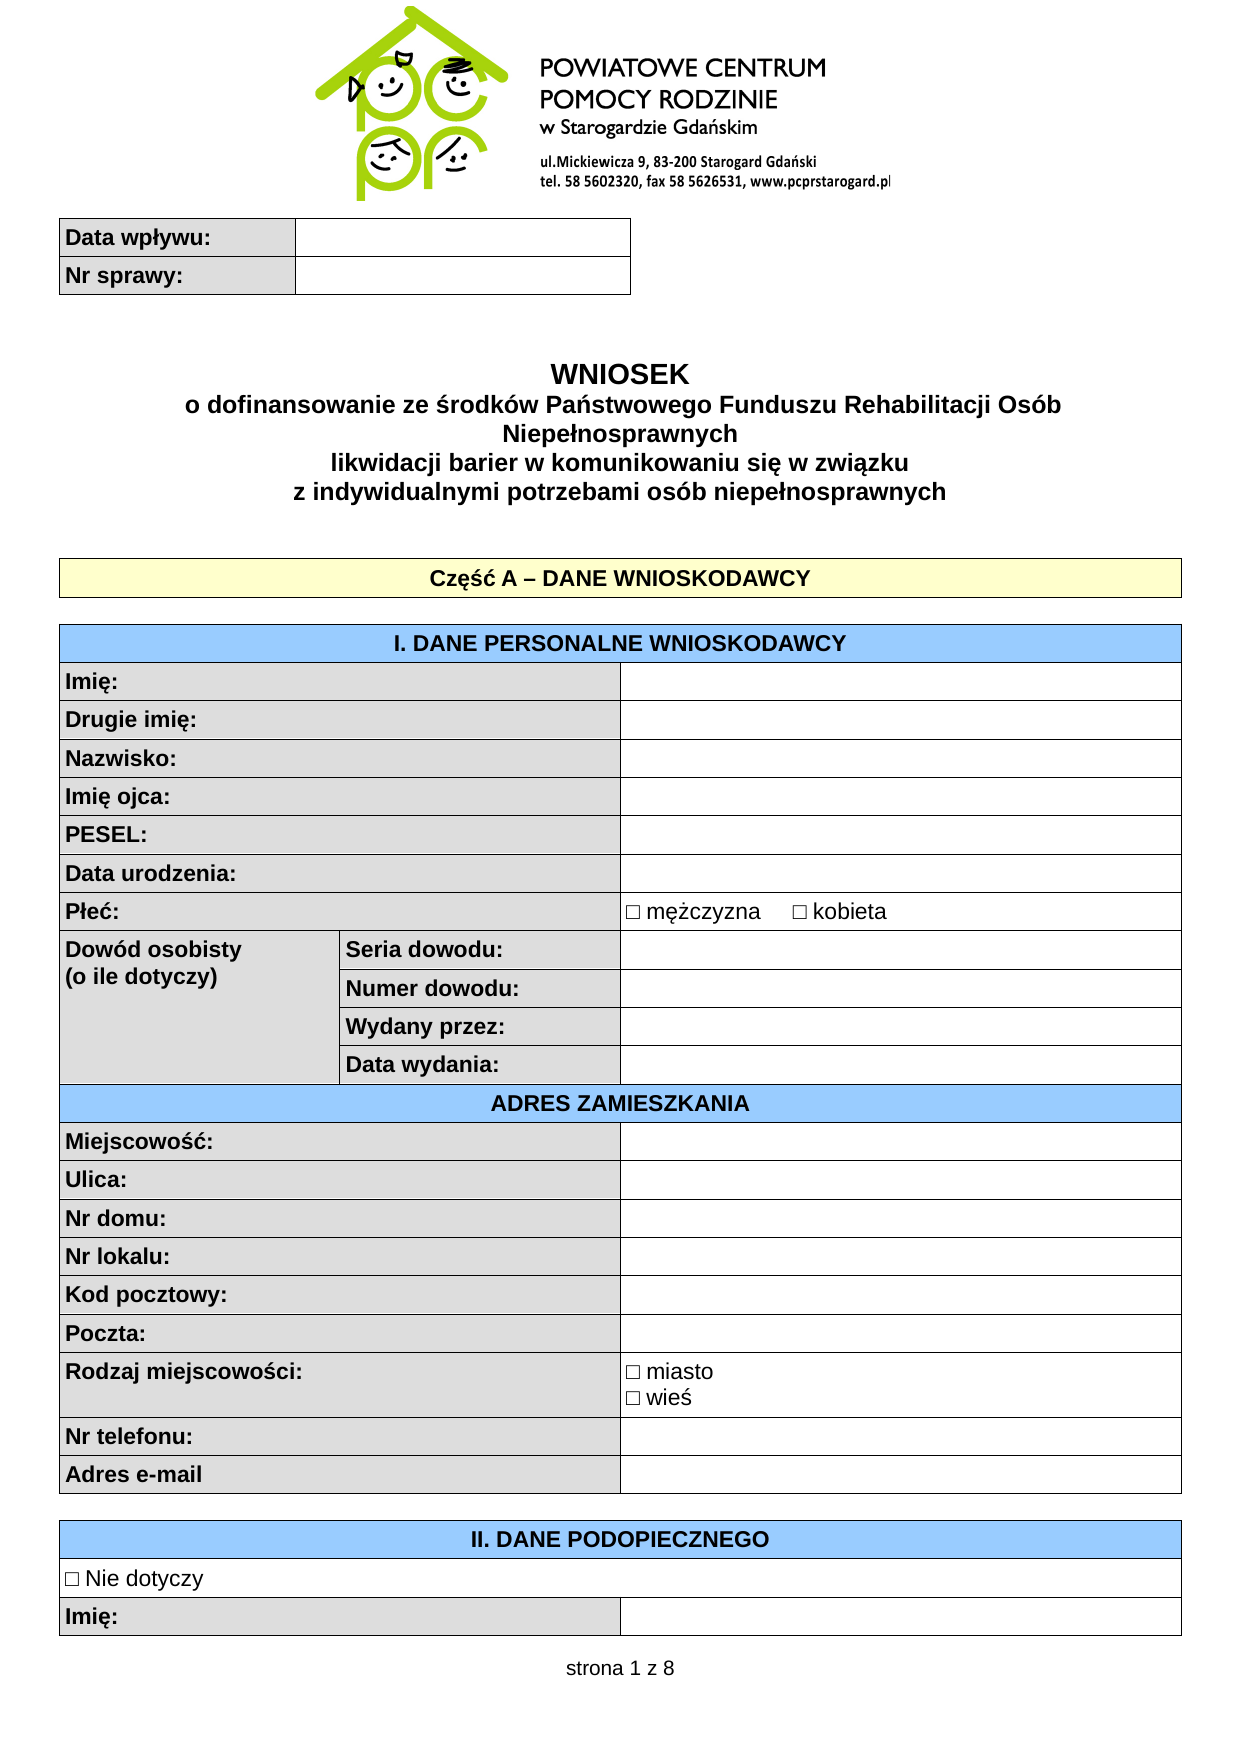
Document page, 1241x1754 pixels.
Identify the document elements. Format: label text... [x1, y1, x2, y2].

table_cell Nr telefonu: [60, 1418, 620, 1455]
table_cell □ Nie dotyczy [60, 1559, 1181, 1597]
table_cell Nr domu: [60, 1200, 620, 1237]
text o dofinansowanie ze środków Państwowego Funduszu Rehabilitacji Osób Niepełnosprawnych [59, 391, 1181, 448]
table_cell [621, 1276, 1181, 1313]
table_cell Data urodzenia: [60, 855, 620, 892]
table_cell ADRES ZAMIESZKANIA [60, 1085, 1181, 1122]
table_cell [621, 1238, 1181, 1275]
table_cell [621, 816, 1181, 853]
table_cell [621, 1123, 1181, 1160]
table_cell Nr lokalu: [60, 1238, 620, 1275]
table_cell [621, 1418, 1181, 1455]
table_cell □ miasto □ wieś [621, 1353, 1181, 1416]
table_cell Poczta: [60, 1315, 620, 1352]
table_cell [621, 1008, 1181, 1045]
table_header [296, 219, 630, 256]
table_header Część A – DANE WNIOSKODAWCY [60, 559, 1181, 597]
table_cell [621, 663, 1181, 700]
table_cell [621, 740, 1181, 777]
table_cell [621, 1456, 1181, 1493]
table_cell Wydany przez: [340, 1008, 620, 1045]
table_cell Dowód osobisty (o ile dotyczy) [60, 931, 339, 1083]
table_cell Adres e-mail [60, 1456, 620, 1493]
table_cell [621, 931, 1181, 968]
picture [315, 6, 891, 201]
table_cell [621, 1161, 1181, 1198]
table_header II. DANE PODOPIECZNEGO [60, 1521, 1181, 1558]
table_cell [621, 1046, 1181, 1083]
text likwidacji barier w komunikowaniu się w związku [59, 448, 1181, 477]
table_cell Imię ojca: [60, 778, 620, 815]
table_cell Płeć: [60, 893, 620, 930]
table_cell [296, 257, 630, 294]
table_cell □ mężczyzna □ kobieta [621, 893, 1181, 930]
table_header I. DANE PERSONALNE WNIOSKODAWCY [60, 625, 1181, 662]
table_header Data wpływu: [60, 219, 295, 256]
table_cell Drugie imię: [60, 701, 620, 738]
table_cell Imię: [60, 663, 620, 700]
table_cell Nazwisko: [60, 740, 620, 777]
table_cell Numer dowodu: [340, 970, 620, 1007]
table_cell [621, 1315, 1181, 1352]
table_cell [621, 1598, 1181, 1635]
table_cell Seria dowodu: [340, 931, 620, 968]
table_cell Miejscowość: [60, 1123, 620, 1160]
table_cell Data wydania: [340, 1046, 620, 1083]
table_cell Ulica: [60, 1161, 620, 1198]
table_cell Nr sprawy: [60, 257, 295, 294]
table_cell Imię: [60, 1598, 620, 1635]
table_cell [621, 970, 1181, 1007]
text WNIOSEK [59, 357, 1181, 391]
text z indywidualnymi potrzebami osób niepełnosprawnych [59, 477, 1181, 506]
table_cell [621, 701, 1181, 738]
table_cell [621, 1200, 1181, 1237]
table_cell Kod pocztowy: [60, 1276, 620, 1313]
table_cell PESEL: [60, 816, 620, 853]
table_cell [621, 778, 1181, 815]
table_cell Rodzaj miejscowości: [60, 1353, 620, 1416]
table_cell [621, 855, 1181, 892]
